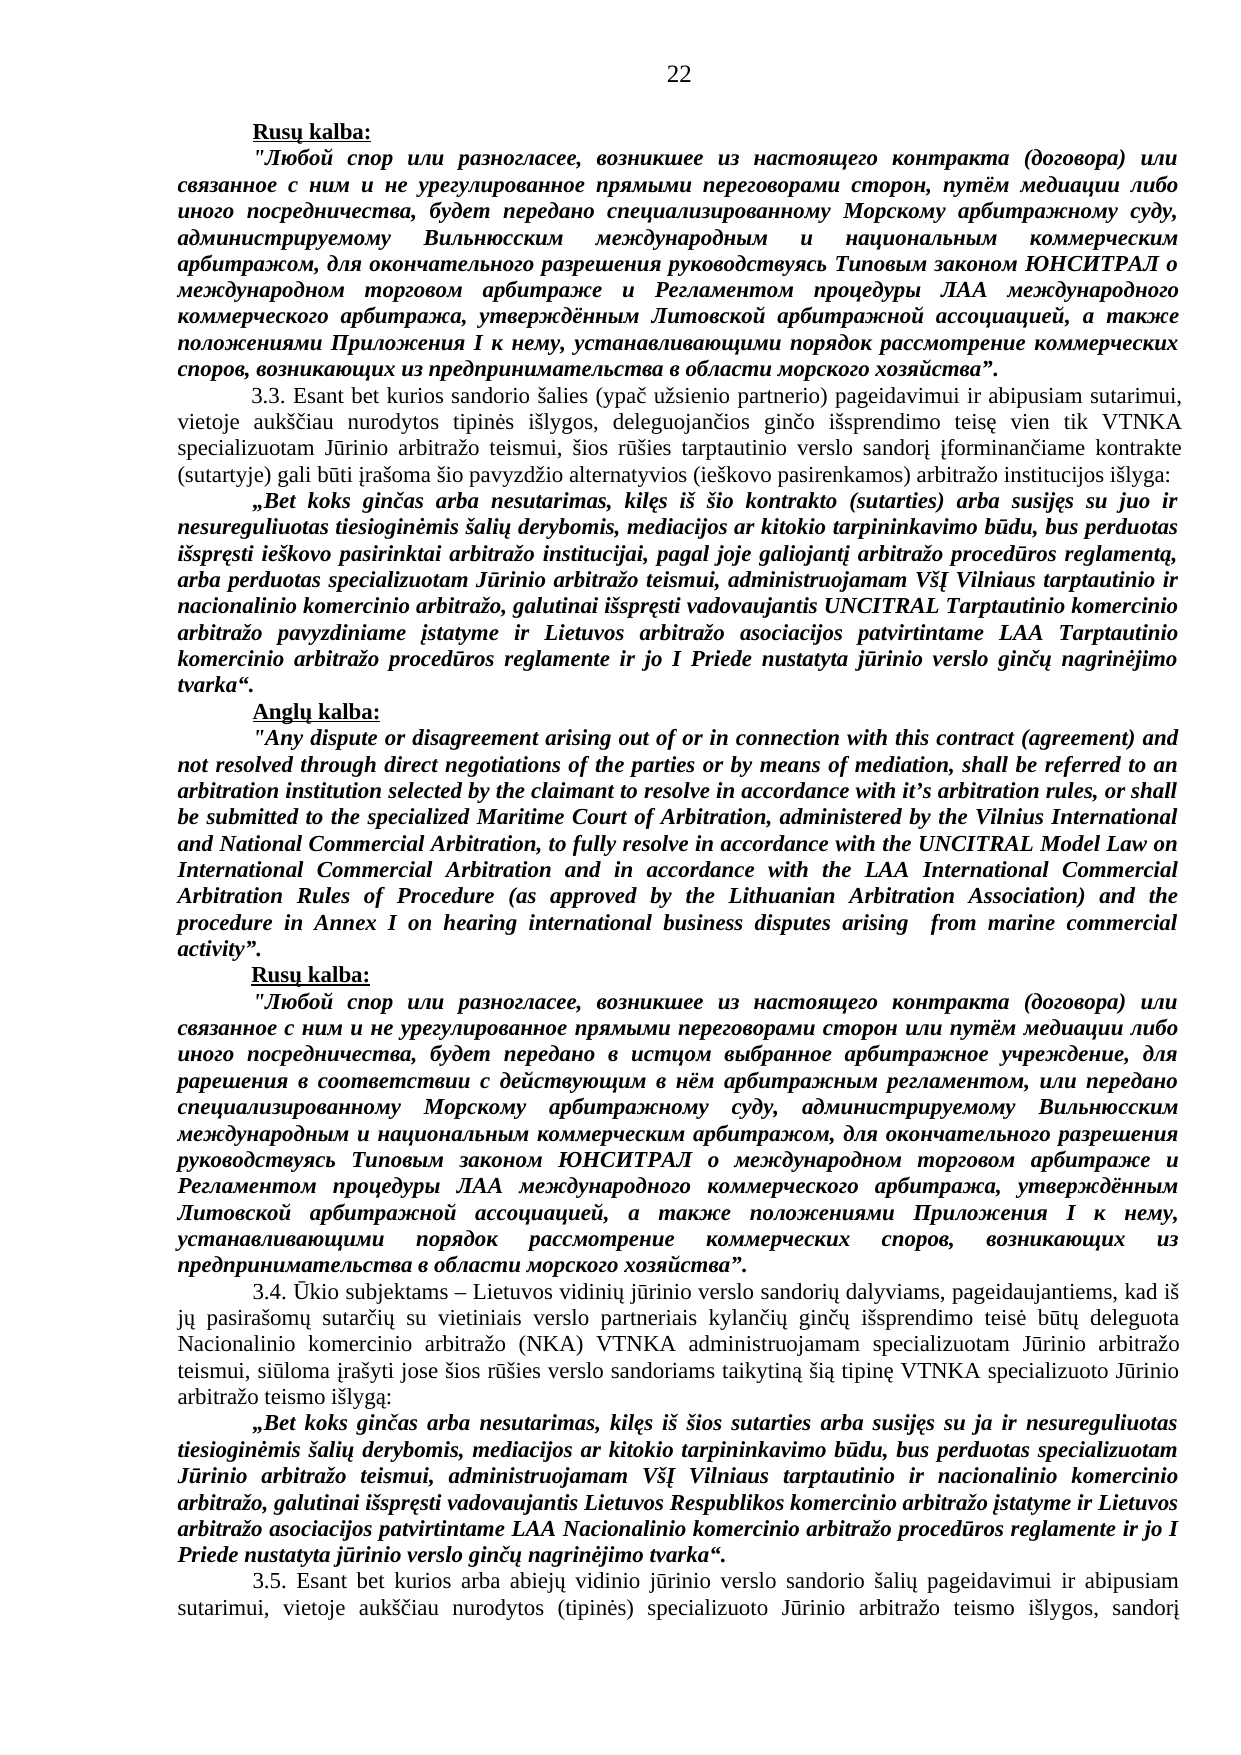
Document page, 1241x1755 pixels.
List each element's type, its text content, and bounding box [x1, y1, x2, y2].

text „Bet koks ginčas arba nesutarimas, kilęs iš šio kontrakto (sutarties) arba susijęs su juo ir nesureguliuotas tiesioginėmis šalių derybomis, mediacijos ar kitokio tarpininkavimo būdu, bus perduotas išspręsti ieškovo pasirinktai arbitražo institucijai, pagal joje galiojantį arbitražo procedūros reglamentą, arba perduotas specializuotam Jūrinio arbitražo teismui, administruojamam VšĮ Vilniaus tarptautinio ir nacionalinio komercinio arbitražo, galutinai išspręsti vadovaujantis UNCITRAL Tarptautinio komercinio arbitražo pavyzdiniame įstatyme ir Lietuvos arbitražo asociacijos patvirtintame LAA Tarptautinio komercinio arbitražo procedūros reglamente ir jo I Priede nustatyta jūrinio verslo ginčų nagrinėjimo tvarka“. [177, 487, 1181, 698]
text 3.3. Esant bet kurios sandorio šalies (ypač užsienio partnerio) pageidavimui ir abipusiam sutarimui, vietoje aukščiau nurodytos tipinės išlygos, deleguojančios ginčo išsprendimo teisę vien tik VTNKA specializuotam Jūrinio arbitražo teismui, šios rūšies tarptautinio verslo sandorį įforminančiame kontrakte (sutartyje) gali būti įrašoma šio pavyzdžio alternatyvios (ieškovo pasirenkamos) arbitražo institucijos išlyga: [177, 382, 1183, 487]
text 3.5. Esant bet kurios arba abiejų vidinio jūrinio verslo sandorio šalių pageidavimui ir abipusiam sutarimui, vietoje aukščiau nurodytos (tipinės) specializuoto Jūrinio arbitražo teismo išlygos, sandorį [177, 1568, 1181, 1620]
text „Bet koks ginčas arba nesutarimas, kilęs iš šios sutarties arba susijęs su ja ir nesureguliuotas tiesioginėmis šalių derybomis, mediacijos ar kitokio tarpininkavimo būdu, bus perduotas specializuotam Jūrinio arbitražo teismui, administruojamam VšĮ Vilniaus tarptautinio ir nacionalinio komercinio arbitražo, galutinai išspręsti vadovaujantis Lietuvos Respublikos komercinio arbitražo įstatyme ir Lietuvos arbitražo asociacijos patvirtintame LAA Nacionalinio komercinio arbitražo procedūros reglamente ir jo I Priede nustatyta jūrinio verslo ginčų nagrinėjimo tvarka“. [177, 1409, 1181, 1568]
text Anglų kalba: [177, 698, 1181, 724]
text 3.4. Ūkio subjektams – Lietuvos vidinių jūrinio verslo sandorių dalyviams, pageidaujantiems, kad iš jų pasirašomų sutarčių su vietiniais verslo partneriais kylančių ginčų išsprendimo teisė būtų deleguota Nacionalinio komercinio arbitražo (NKA) VTNKA administruojamam specializuotam Jūrinio arbitražo teismui, siūloma įrašyti jose šios rūšies verslo sandoriams taikytiną šią tipinę VTNKA specializuoto Jūrinio arbitražo teismo išlygą: [177, 1278, 1181, 1409]
text "Any dispute or disagreement arising out of or in connection with this contract (agreement) and not resolved through direct negotiations of the parties or by means of mediation, shall be referred to an arbitration institution selected by the claimant to resolve in accordance with it’s arbitration rules, or shall be submitted to the specialized Maritime Court of Arbitration, administered by the Vilnius International and National Commercial Arbitration, to fully resolve in accordance with the UNCITRAL Model Law on International Commercial Arbitration and in accordance with the LAA International Commercial Arbitration Rules of Procedure (as approved by the Lithuanian Arbitration Association) and the procedure in Annex I on hearing international business disputes arising from marine commercial activity”. [177, 724, 1181, 961]
text "Любой спор или разногласeе, возникшее из настоящего контракта (договора) или связанное с ним и не урегулированное прямыми переговорами сторон или путём медиации либо иного посредничества, будет передано в истцом выбранное арбитражное учреждение, для рарешения в соответствии с действующим в нём арбитражным регламентом, или передано специализированному Морскому арбитражному суду, администрируемому Вильнюсским международным и национальным коммерческим арбитражом, для окончательного разрешения руководствуясь Типовым законом ЮНСИТРАЛ о международном торговом арбитраже и Регламентом процедуры ЛАА международного коммерческого арбитража, утверждённым Литовской арбитражной ассоциацией, а также положениями Приложения I к нему, устанавливающими порядок рассмотрение коммерческих споров, возникающих из предпринимательства в области морского хозяйства”. [177, 988, 1181, 1278]
text Rusų kalba: [177, 118, 1181, 144]
text "Любой спор или разногласeе, возникшее из настоящего контракта (договора) или связанное с ним и не урегулированное прямыми переговорами сторон, путём медиации либо иного посредничества, будет передано специализированному Морскому арбитражному суду, администрируемому Вильнюсским международным и национальным коммерческим арбитражом, для окончательного разрешения руководствуясь Типовым законом ЮНСИТРАЛ о международном торговом арбитраже и Регламентом процедуры ЛАA международного коммерческого арбитража, утверждённым Литовской арбитражной ассоциацией, а также положениями Приложения I к нему, устанавливающими порядок рассмотрение коммерческих споров, возникающих из предпринимательства в области морского хозяйства”. [177, 144, 1181, 382]
text Rusų kalba: [177, 961, 1181, 988]
